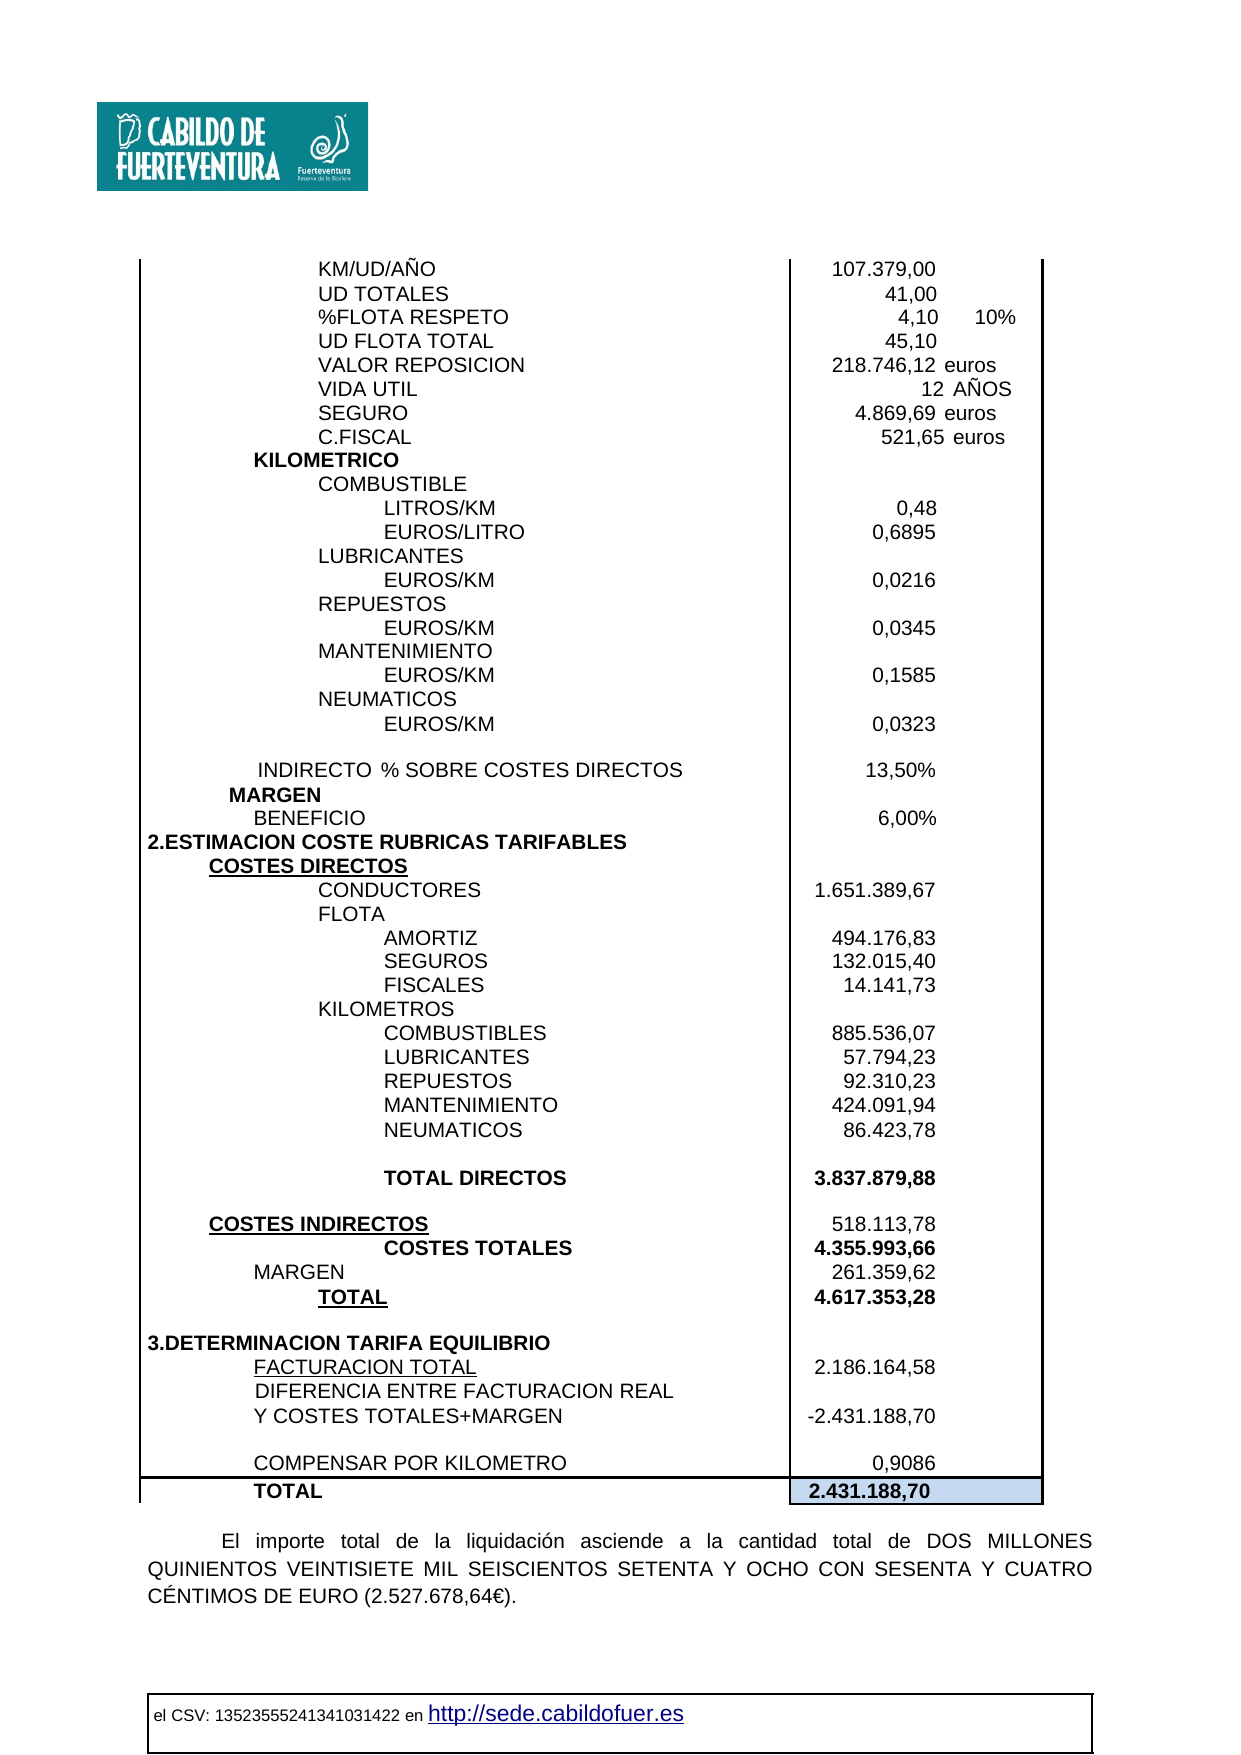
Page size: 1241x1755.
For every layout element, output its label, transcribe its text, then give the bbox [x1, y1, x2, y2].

table_cell COSTES DIRECTOS [141, 856, 789, 880]
table_cell [791, 546, 1041, 570]
table_cell [791, 1321, 1041, 1357]
table_cell LUBRICANTES [141, 1047, 789, 1071]
table_cell EUROS/KM [141, 713, 789, 749]
table_cell 0,1585 [791, 665, 1041, 689]
table_cell 494.176,83 [791, 928, 1041, 951]
table_cell 57.794,23 [791, 1047, 1041, 1071]
table_cell 13,50% [791, 749, 1041, 784]
table_cell EUROS/KM [141, 665, 789, 689]
table_cell DIFERENCIA ENTRE FACTURACION REAL [141, 1381, 789, 1405]
table_cell FISCALES [141, 975, 789, 999]
table_cell NEUMATICOS [141, 689, 789, 713]
table_cell TOTAL DIRECTOS [141, 1154, 789, 1202]
table_cell 0,0323 [791, 713, 1041, 749]
text El importe total de la liquidación asciende a la cantidad total de DOS MILLONES QUINIENTOS VEINTISIETE MIL SEISCIENTOS SETENTA Y OCHO CON SESENTA Y CUATRO CÉNTIMOS DE EURO (2.527.678,64€). [147, 1529, 1093, 1608]
table_cell TOTAL [141, 1479, 789, 1503]
table_cell BENEFICIO [141, 808, 789, 832]
table_cell [791, 450, 1041, 474]
table_cell COMPENSAR POR KILOMETRO [141, 1441, 789, 1476]
table_cell UD FLOTA TOTAL [141, 331, 789, 355]
table_cell 885.536,07 [791, 1023, 1041, 1047]
table_cell MARGEN [141, 1262, 789, 1286]
table_cell 0,0345 [791, 618, 1041, 641]
table_cell AMORTIZ [141, 928, 789, 951]
table_cell VIDA UTIL [141, 379, 789, 403]
table_cell COMBUSTIBLES [141, 1023, 789, 1047]
table_cell NEUMATICOS [141, 1119, 789, 1154]
table_cell -2.431.188,70 [791, 1405, 1041, 1441]
table_cell 6,00% [791, 808, 1041, 832]
table_cell 1.651.389,67 [791, 880, 1041, 904]
table_cell TOTAL [141, 1286, 789, 1321]
table_cell MANTENIMIENTO [141, 641, 789, 665]
table_cell 424.091,94 [791, 1095, 1041, 1118]
table_cell INDIRECTO % SOBRE COSTES DIRECTOS [141, 749, 789, 784]
table_cell 132.015,40 [791, 951, 1041, 975]
table_cell [791, 1381, 1041, 1405]
table_cell REPUESTOS [141, 594, 789, 617]
table_cell VALOR REPOSICION [141, 355, 789, 379]
table_cell 2.186.164,58 [791, 1357, 1041, 1381]
table_cell FLOTA [141, 904, 789, 928]
table_cell LITROS/KM [141, 498, 789, 522]
table_cell EUROS/LITRO [141, 522, 789, 546]
table_cell MARGEN [141, 785, 789, 808]
table_cell FACTURACION TOTAL [141, 1357, 789, 1381]
table_cell 0,48 [791, 498, 1041, 522]
table_cell CONDUCTORES [141, 880, 789, 904]
table_cell SEGUROS [141, 951, 789, 975]
table_cell 0,9086 [791, 1441, 1041, 1476]
table_cell 4,10 10% [791, 307, 1041, 331]
table_cell EUROS/KM [141, 570, 789, 593]
table_cell EUROS/KM [141, 618, 789, 641]
table_cell MANTENIMIENTO [141, 1095, 789, 1118]
table_cell 261.359,62 [791, 1262, 1041, 1286]
table_cell [791, 999, 1041, 1023]
table_cell 45,10 [791, 331, 1041, 355]
table_cell 218.746,12 euros [791, 355, 1041, 379]
table_cell 14.141,73 [791, 975, 1041, 999]
table_cell 2.431.188,70 [791, 1479, 1041, 1503]
table_cell UD TOTALES [141, 284, 789, 307]
table_cell COSTES INDIRECTOS [141, 1202, 789, 1238]
table_cell 521,65 euros [791, 427, 1041, 450]
table_cell 12 AÑOS [791, 379, 1041, 403]
table_cell C.FISCAL [141, 427, 789, 450]
table_cell 3.DETERMINACION TARIFA EQUILIBRIO [141, 1321, 789, 1357]
table_header 107.379,00 [791, 259, 1041, 283]
table_cell COSTES TOTALES [141, 1238, 789, 1262]
table_cell KILOMETROS [141, 999, 789, 1023]
table_cell [791, 689, 1041, 713]
table_cell 0,0216 [791, 570, 1041, 593]
table_cell 92.310,23 [791, 1071, 1041, 1094]
table_cell 4.869,69 euros [791, 403, 1041, 427]
table_cell 2.ESTIMACION COSTE RUBRICAS TARIFABLES [141, 832, 789, 856]
table_cell [791, 474, 1041, 498]
table_cell LUBRICANTES [141, 546, 789, 570]
table_cell 518.113,78 [791, 1202, 1041, 1238]
table_cell %FLOTA RESPETO [141, 307, 789, 331]
table_cell Y COSTES TOTALES+MARGEN [141, 1405, 789, 1441]
table_cell KILOMETRICO [141, 450, 789, 474]
table_cell 0,6895 [791, 522, 1041, 546]
table_cell [791, 904, 1041, 928]
table_cell [791, 785, 1041, 808]
table_cell [791, 832, 1041, 856]
table_cell [791, 594, 1041, 617]
table_cell COMBUSTIBLE [141, 474, 789, 498]
table_cell [791, 641, 1041, 665]
table_cell [791, 856, 1041, 880]
table_cell REPUESTOS [141, 1071, 789, 1094]
table_cell 4.355.993,66 [791, 1238, 1041, 1262]
table_cell 4.617.353,28 [791, 1286, 1041, 1321]
table_cell SEGURO [141, 403, 789, 427]
table_cell 86.423,78 [791, 1119, 1041, 1154]
table_header KM/UD/AÑO [141, 259, 789, 283]
table_cell 41,00 [791, 284, 1041, 307]
table_cell 3.837.879,88 [791, 1154, 1041, 1202]
